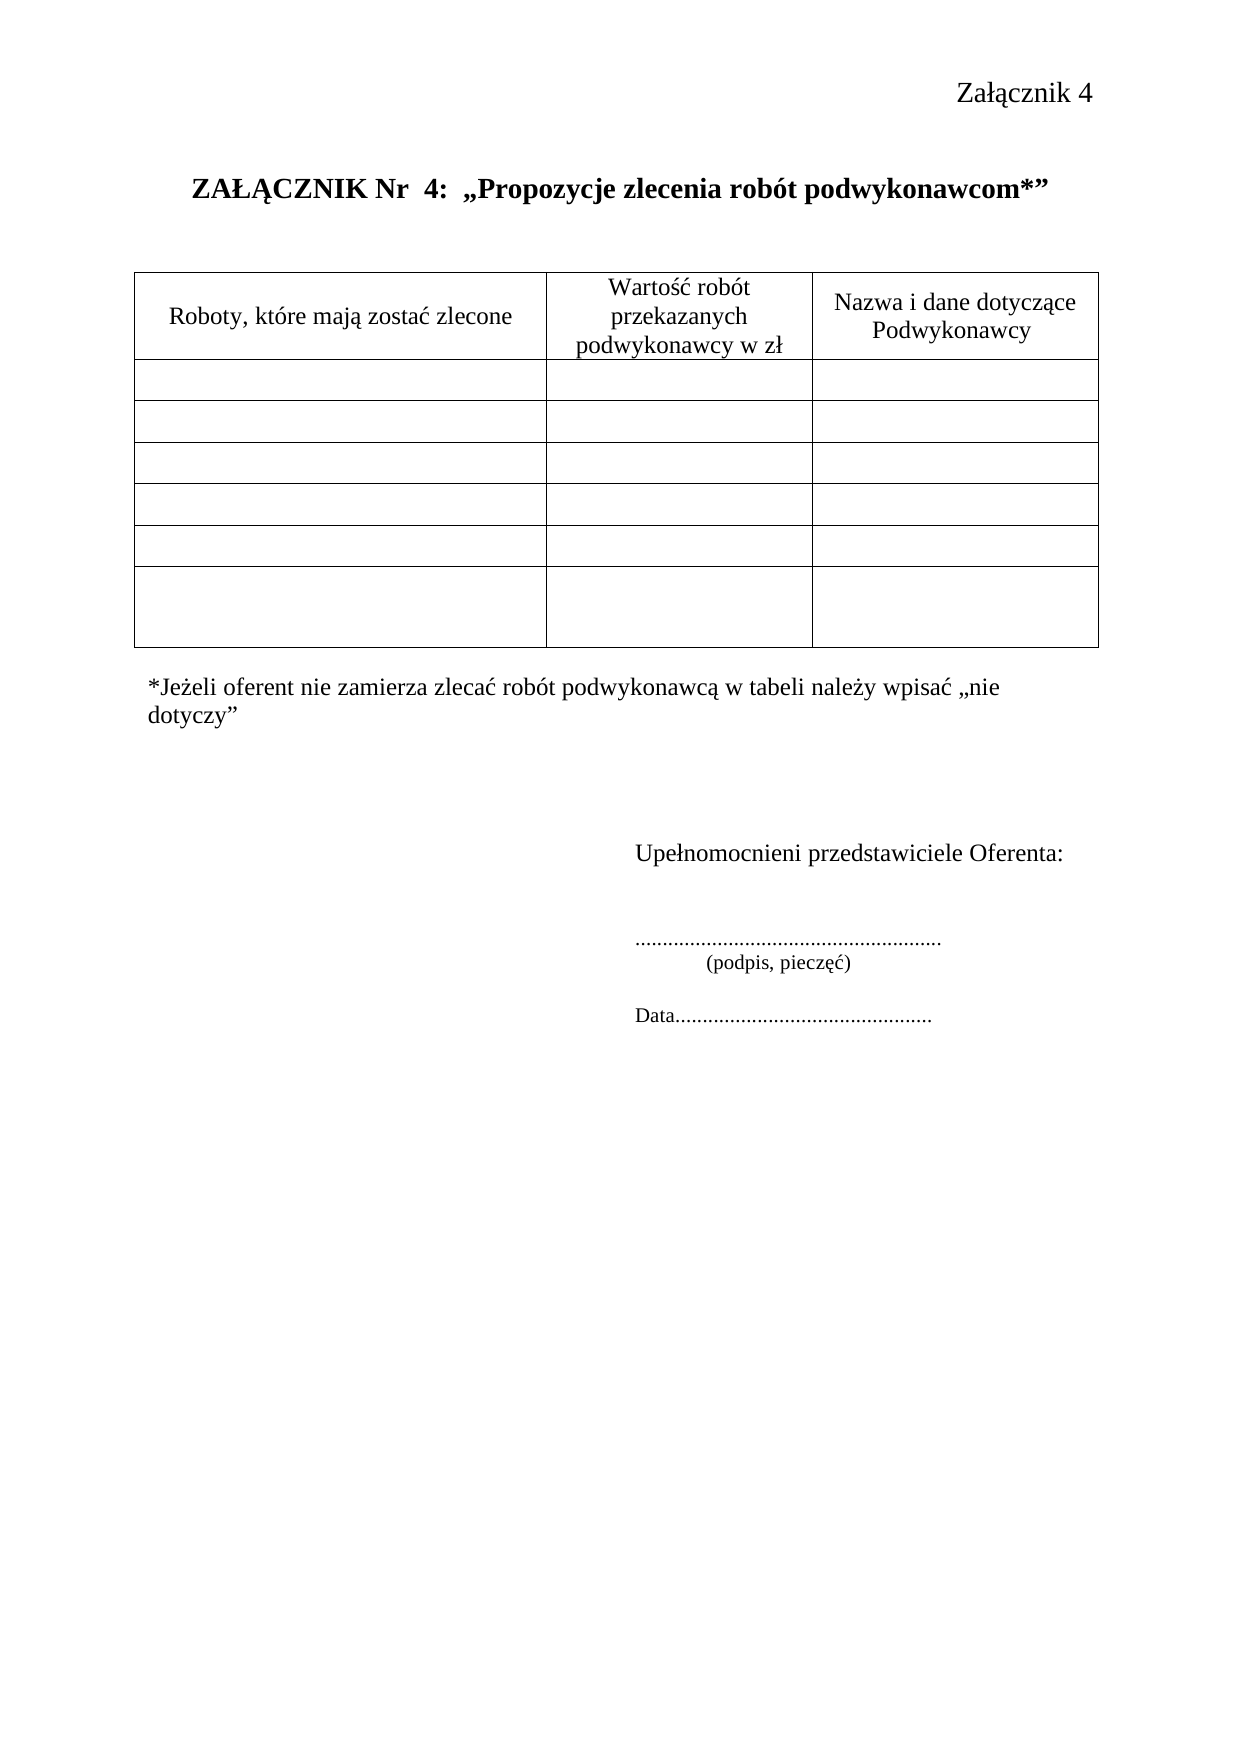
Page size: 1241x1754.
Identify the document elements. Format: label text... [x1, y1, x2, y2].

table_cell [547, 360, 812, 400]
table_cell [813, 401, 1098, 442]
text ........................................................ [635, 925, 1093, 949]
table_cell [135, 360, 546, 400]
table_header Roboty, które mają zostać zlecone [135, 273, 546, 359]
table_cell [547, 484, 812, 524]
table_cell [813, 443, 1098, 483]
text Załącznik 4 [148, 75, 1093, 108]
table_cell [135, 484, 546, 524]
table_header Wartość robót przekazanych podwykonawcy w zł [547, 273, 812, 359]
table_cell [135, 401, 546, 442]
text Upełnomocnieni przedstawiciele Oferenta: [635, 814, 1093, 867]
text ZAŁĄCZNIK Nr 4: „Propozycje zlecenia robót podwykonawcom*” [148, 171, 1093, 205]
text (podpis, pieczęć) [635, 949, 1093, 973]
table_cell [547, 401, 812, 442]
table_cell [135, 526, 546, 566]
table_cell [135, 443, 546, 483]
table_cell [547, 567, 812, 647]
table_cell [547, 526, 812, 566]
table_cell [813, 360, 1098, 400]
table_cell [813, 526, 1098, 566]
table_cell [135, 567, 546, 647]
table_cell [813, 567, 1098, 647]
table_header Nazwa i dane dotyczące Podwykonawcy [813, 273, 1098, 359]
text Data............................................... [635, 1003, 1093, 1027]
text *Jeżeli oferent nie zamierza zlecać robót podwykonawcą w tabeli należy wpisać „nie dotyczy” [148, 671, 1093, 729]
table_cell [547, 443, 812, 483]
table_cell [813, 484, 1098, 524]
